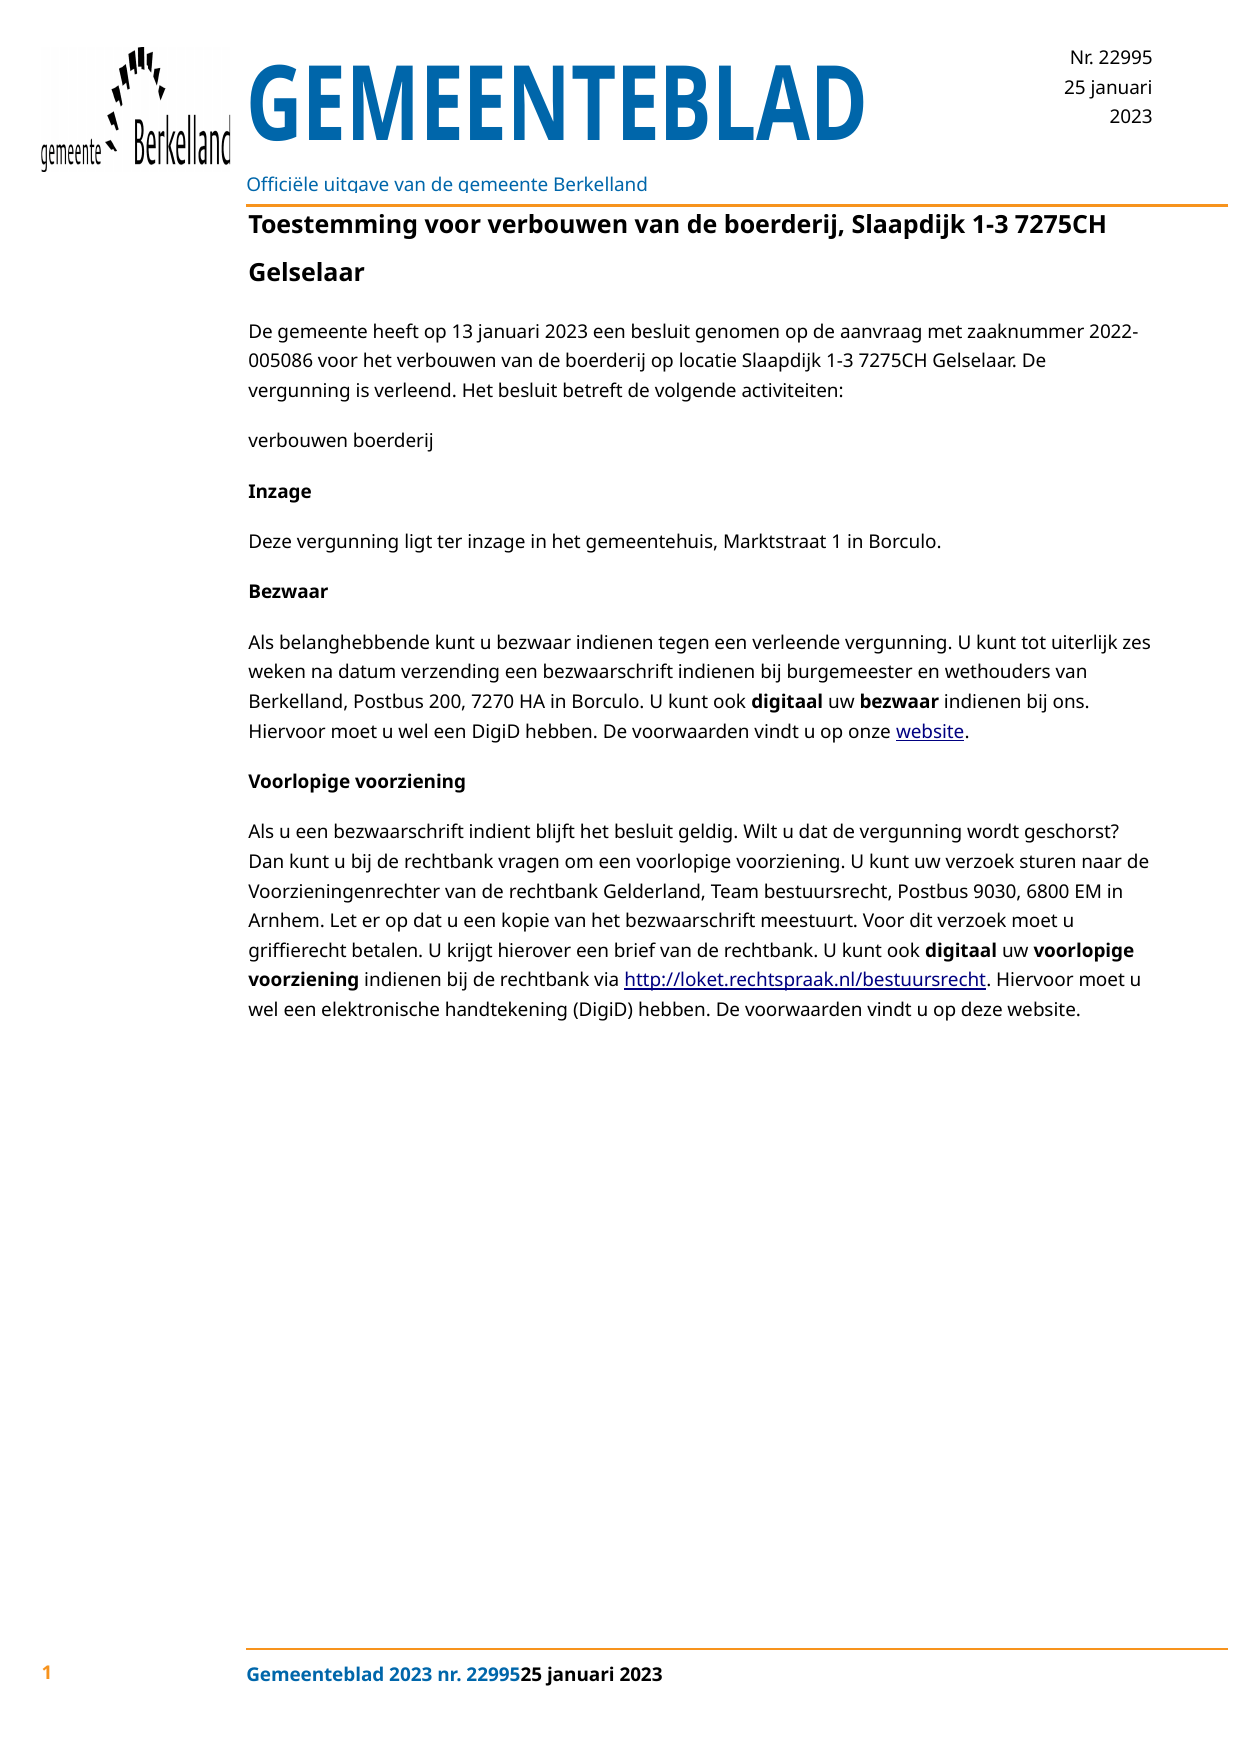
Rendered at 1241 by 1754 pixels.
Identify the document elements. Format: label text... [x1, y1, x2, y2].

picture [41, 47, 231, 172]
text De gemeente heeft op 13 januari 2023 een besluit genomen op de aanvraag met zaaknummer 2022-005086 voor het verbouwen van de boerderij op locatie Slaapdijk 1-3 7275CH Gelselaar. De vergunning is verleend. Het besluit betreft de volgende activiteiten: [248, 318, 1152, 403]
text Als u een bezwaarschrift indient blijft het besluit geldig. Wilt u dat de vergunning wordt geschorst? Dan kunt u bij de rechtbank vragen om een voorlopige voorziening. U kunt uw verzoek sturen naar de Voorzieningenrechter van de rechtbank Gelderland, Team bestuursrecht, Postbus 9030, 6800 EM in Arnhem. Let er op dat u een kopie van het bezwaarschrift meestuurt. Voor dit verzoek moet u griffierecht betalen. U krijgt hierover een brief van de rechtbank. U kunt ook digitaal uw voorlopige voorziening indienen bij de rechtbank via http://loket.rechtspraak.nl/bestuursrecht. Hiervoor moet u wel een elektronische handtekening (DigiD) hebben. De voorwaarden vindt u op deze website. [248, 819, 1152, 1022]
text verbouwen boerderij [248, 427, 1152, 453]
text Deze vergunning ligt ter inzage in het gemeentehuis, Marktstraat 1 in Borculo. [248, 528, 1152, 554]
text Bezwaar [248, 579, 1152, 604]
text Voorlopige voorziening [248, 768, 1152, 794]
text Als belanghebbende kunt u bezwaar indienen tegen een verleende vergunning. U kunt tot uiterlijk zes weken na datum verzending een bezwaarschrift indienen bij burgemeester en wethouders van Berkelland, Postbus 200, 7270 HA in Borculo. U kunt ook digitaal uw bezwaar indienen bij ons. Hiervoor moet u wel een DigiD hebben. De voorwaarden vindt u op onze website. [248, 629, 1152, 744]
text Toestemming voor verbouwen van de boerderij, Slaapdijk 1-3 7275CH Gelselaar [248, 207, 1152, 288]
text Inzage [248, 478, 1152, 504]
